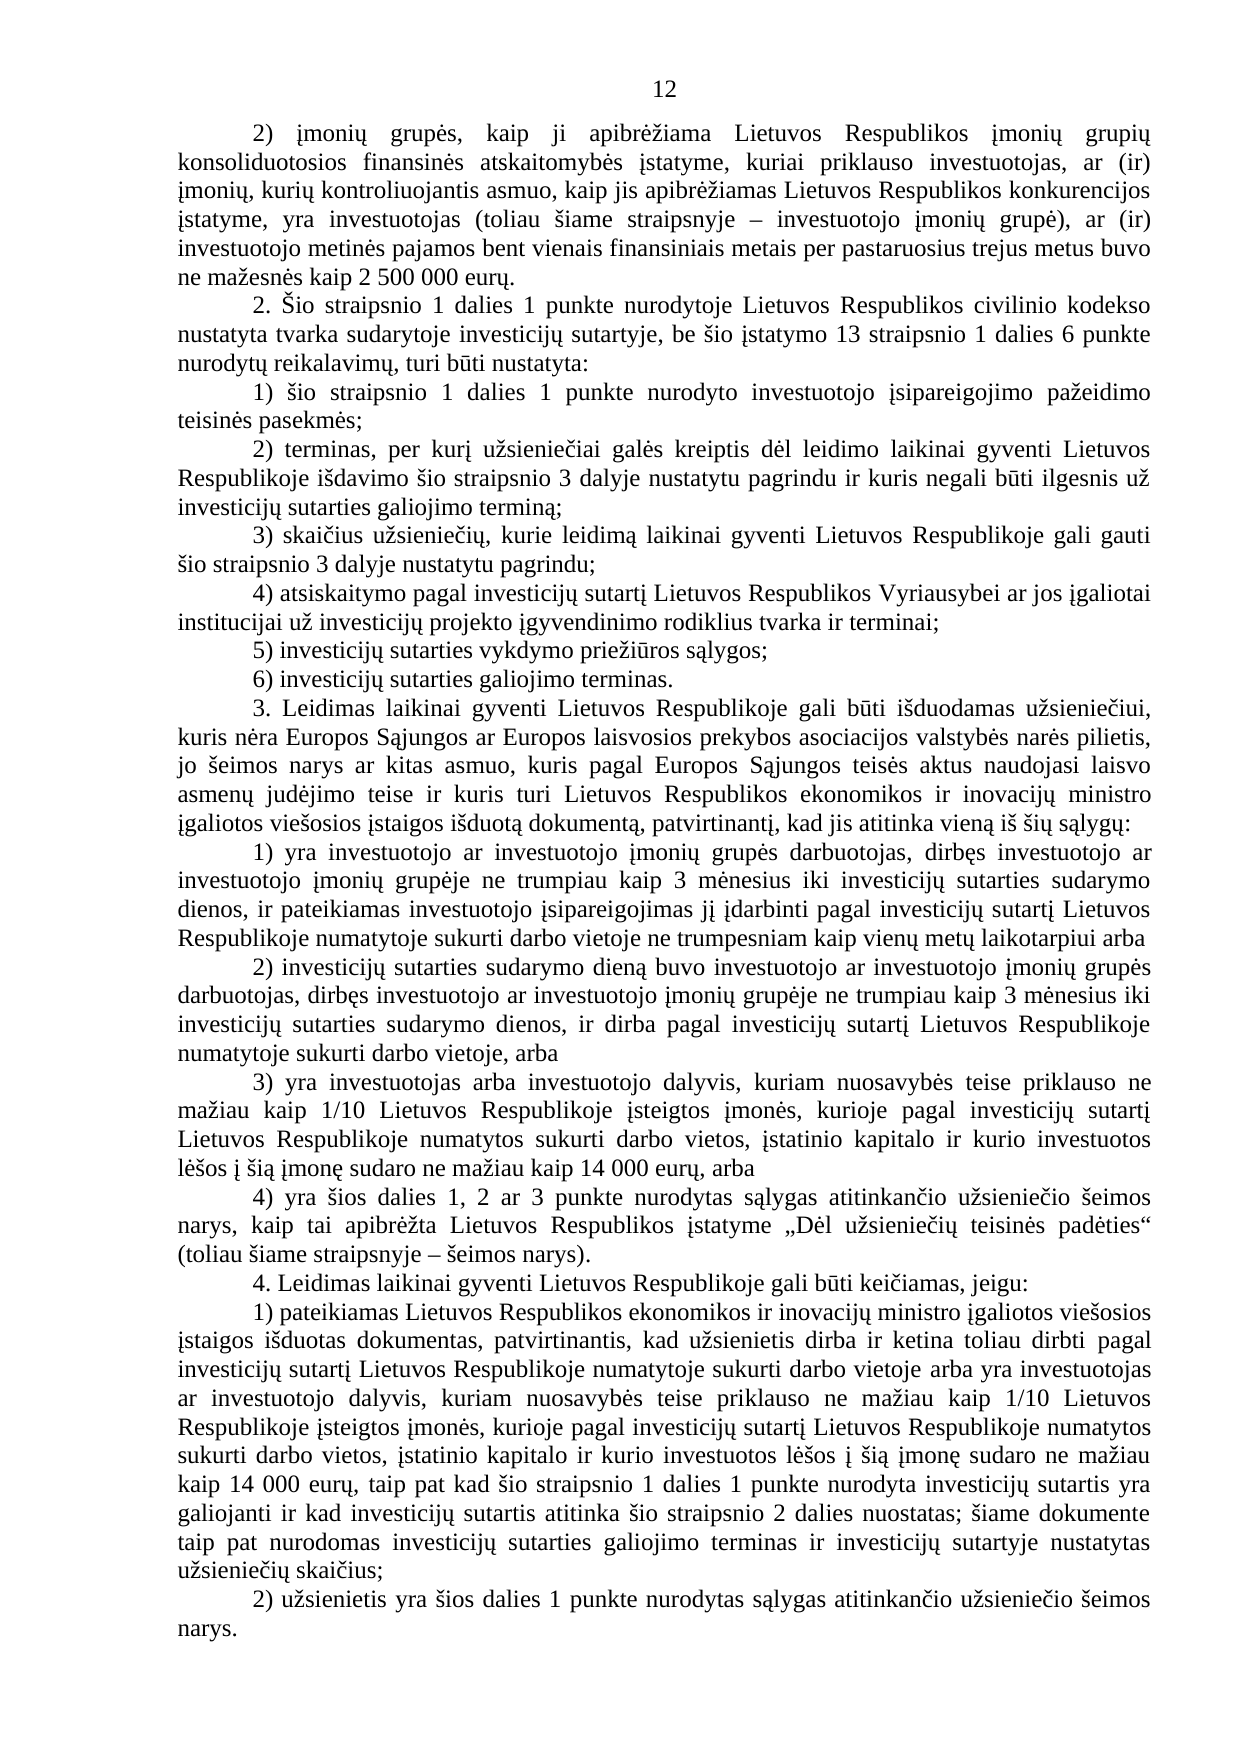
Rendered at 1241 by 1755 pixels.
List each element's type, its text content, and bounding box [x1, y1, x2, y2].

text 2) užsienietis yra šios dalies 1 punkte nurodytas sąlygas atitinkančio užsieniečio šeimos narys. [177, 1584, 1152, 1642]
text 2. Šio straipsnio 1 dalies 1 punkte nurodytoje Lietuvos Respublikos civilinio kodekso nustatyta tvarka sudarytoje investicijų sutartyje, be šio įstatymo 13 straipsnio 1 dalies 6 punkte nurodytų reikalavimų, turi būti nustatyta: [177, 291, 1152, 377]
text 1) yra investuotojo ar investuotojo įmonių grupės darbuotojas, dirbęs investuotojo ar investuotojo įmonių grupėje ne trumpiau kaip 3 mėnesius iki investicijų sutarties sudarymo dienos, ir pateikiamas investuotojo įsipareigojimas jį įdarbinti pagal investicijų sutartį Lietuvos Respublikoje numatytoje sukurti darbo vietoje ne trumpesniam kaip vienų metų laikotarpiui arba [177, 837, 1152, 952]
text 3) yra investuotojas arba investuotojo dalyvis, kuriam nuosavybės teise priklauso ne mažiau kaip 1/10 Lietuvos Respublikoje įsteigtos įmonės, kurioje pagal investicijų sutartį Lietuvos Respublikoje numatytos sukurti darbo vietos, įstatinio kapitalo ir kurio investuotos lėšos į šią įmonę sudaro ne mažiau kaip 14 000 eurų, arba [177, 1067, 1152, 1182]
text 1) pateikiamas Lietuvos Respublikos ekonomikos ir inovacijų ministro įgaliotos viešosios įstaigos išduotas dokumentas, patvirtinantis, kad užsienietis dirba ir ketina toliau dirbti pagal investicijų sutartį Lietuvos Respublikoje numatytoje sukurti darbo vietoje arba yra investuotojas ar investuotojo dalyvis, kuriam nuosavybės teise priklauso ne mažiau kaip 1/10 Lietuvos Respublikoje įsteigtos įmonės, kurioje pagal investicijų sutartį Lietuvos Respublikoje numatytos sukurti darbo vietos, įstatinio kapitalo ir kurio investuotos lėšos į šią įmonę sudaro ne mažiau kaip 14 000 eurų, taip pat kad šio straipsnio 1 dalies 1 punkte nurodyta investicijų sutartis yra galiojanti ir kad investicijų sutartis atitinka šio straipsnio 2 dalies nuostatas; šiame dokumente taip pat nurodomas investicijų sutarties galiojimo terminas ir investicijų sutartyje nustatytas užsieniečių skaičius; [177, 1297, 1152, 1584]
text 3) skaičius užsieniečių, kurie leidimą laikinai gyventi Lietuvos Respublikoje gali gauti šio straipsnio 3 dalyje nustatytu pagrindu; [177, 521, 1152, 578]
text 2) įmonių grupės, kaip ji apibrėžiama Lietuvos Respublikos įmonių grupių konsoliduotosios finansinės atskaitomybės įstatyme, kuriai priklauso investuotojas, ar (ir) įmonių, kurių kontroliuojantis asmuo, kaip jis apibrėžiamas Lietuvos Respublikos konkurencijos įstatyme, yra investuotojas (toliau šiame straipsnyje – investuotojo įmonių grupė), ar (ir) investuotojo metinės pajamos bent vienais finansiniais metais per pastaruosius trejus metus buvo ne mažesnės kaip 2 500 000 eurų. [177, 118, 1152, 291]
text 5) investicijų sutarties vykdymo priežiūros sąlygos; [177, 636, 1152, 664]
text 1) šio straipsnio 1 dalies 1 punkte nurodyto investuotojo įsipareigojimo pažeidimo teisinės pasekmės; [177, 377, 1152, 434]
text 4. Leidimas laikinai gyventi Lietuvos Respublikoje gali būti keičiamas, jeigu: [177, 1268, 1152, 1297]
text 4) yra šios dalies 1, 2 ar 3 punkte nurodytas sąlygas atitinkančio užsieniečio šeimos narys, kaip tai apibrėžta Lietuvos Respublikos įstatyme „Dėl užsieniečių teisinės padėties“ (toliau šiame straipsnyje – šeimos narys). [177, 1182, 1152, 1268]
text 2) terminas, per kurį užsieniečiai galės kreiptis dėl leidimo laikinai gyventi Lietuvos Respublikoje išdavimo šio straipsnio 3 dalyje nustatytu pagrindu ir kuris negali būti ilgesnis už investicijų sutarties galiojimo terminą; [177, 434, 1152, 521]
text 2) investicijų sutarties sudarymo dieną buvo investuotojo ar investuotojo įmonių grupės darbuotojas, dirbęs investuotojo ar investuotojo įmonių grupėje ne trumpiau kaip 3 mėnesius iki investicijų sutarties sudarymo dienos, ir dirba pagal investicijų sutartį Lietuvos Respublikoje numatytoje sukurti darbo vietoje, arba [177, 952, 1152, 1067]
text 3. Leidimas laikinai gyventi Lietuvos Respublikoje gali būti išduodamas užsieniečiui, kuris nėra Europos Sąjungos ar Europos laisvosios prekybos asociacijos valstybės narės pilietis, jo šeimos narys ar kitas asmuo, kuris pagal Europos Sąjungos teisės aktus naudojasi laisvo asmenų judėjimo teise ir kuris turi Lietuvos Respublikos ekonomikos ir inovacijų ministro įgaliotos viešosios įstaigos išduotą dokumentą, patvirtinantį, kad jis atitinka vieną iš šių sąlygų: [177, 693, 1152, 837]
text 6) investicijų sutarties galiojimo terminas. [177, 664, 1152, 693]
text 4) atsiskaitymo pagal investicijų sutartį Lietuvos Respublikos Vyriausybei ar jos įgaliotai institucijai už investicijų projekto įgyvendinimo rodiklius tvarka ir terminai; [177, 578, 1152, 636]
